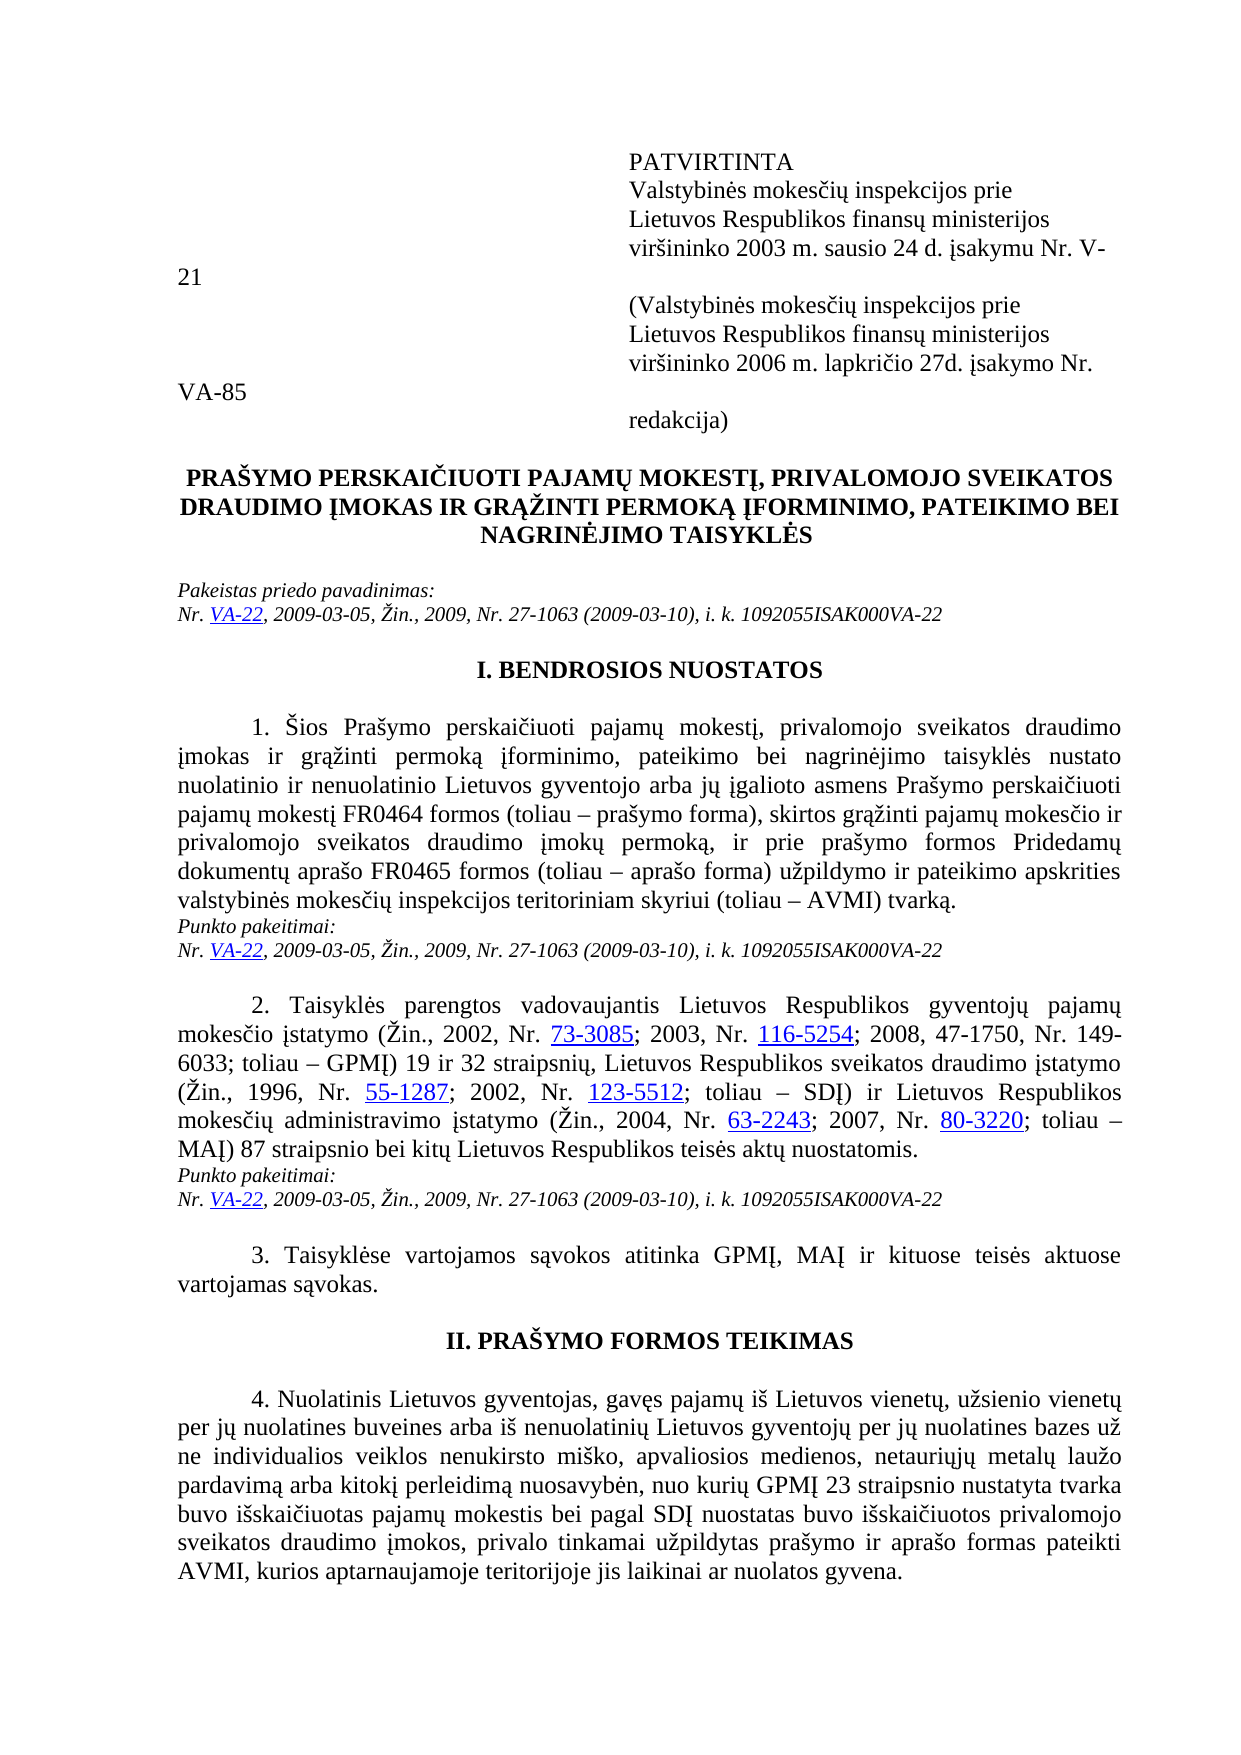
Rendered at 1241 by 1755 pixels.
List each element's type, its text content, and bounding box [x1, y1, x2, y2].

text Valstybinės mokesčių inspekcijos prie [177, 176, 1122, 204]
text (Valstybinės mokesčių inspekcijos prie [177, 291, 1122, 319]
text I. BENDROSIOS NUOSTATOS [177, 655, 1122, 684]
text Lietuvos Respublikos finansų ministerijos [177, 319, 1122, 348]
text Punkto pakeitimai: [177, 914, 1122, 938]
text 3. Taisyklėse vartojamos sąvokos atitinka GPMĮ, MAĮ ir kituose teisės aktuose vartojamas sąvokas. [177, 1240, 1122, 1297]
text redakcija) [177, 406, 1122, 434]
text PATVIRTINTA [177, 147, 1122, 176]
text viršininko 2003 m. sausio 24 d. įsakymu Nr. V-21 [177, 233, 1122, 291]
text 4. Nuolatinis Lietuvos gyventojas, gavęs pajamų iš Lietuvos vienetų, užsienio vienetų per jų nuolatines buveines arba iš nenuolatinių Lietuvos gyventojų per jų nuolatines bazes už ne individualios veiklos nenukirsto miško, apvaliosios medienos, netauriųjų metalų laužo pardavimą arba kitokį perleidimą nuosavybėn, nuo kurių GPMĮ 23 straipsnio nustatyta tvarka buvo išskaičiuotas pajamų mokestis bei pagal SDĮ nuostatas buvo išskaičiuotos privalomojo sveikatos draudimo įmokos, privalo tinkamai užpildytas prašymo ir aprašo formas pateikti AVMI, kurios aptarnaujamoje teritorijoje jis laikinai ar nuolatos gyvena. [177, 1384, 1122, 1585]
text Nr. VA-22, 2009-03-05, Žin., 2009, Nr. 27-1063 (2009-03-10), i. k. 1092055ISAK000VA-22 [177, 602, 1122, 626]
text PRAŠYMO PERSKAIČIUOTI PAJAMŲ MOKESTĮ, PRIVALOMOJO SVEIKATOS DRAUDIMO ĮMOKAS IR GRĄŽINTI PERMOKĄ ĮFORMINIMO, PATEIKIMO BEI NAGRINĖJIMO TAISYKLĖS [177, 463, 1122, 549]
text Lietuvos Respublikos finansų ministerijos [177, 204, 1122, 233]
text Nr. VA-22, 2009-03-05, Žin., 2009, Nr. 27-1063 (2009-03-10), i. k. 1092055ISAK000VA-22 [177, 938, 1122, 962]
text 1. Šios Prašymo perskaičiuoti pajamų mokestį, privalomojo sveikatos draudimo įmokas ir grąžinti permoką įforminimo, pateikimo bei nagrinėjimo taisyklės nustato nuolatinio ir nenuolatinio Lietuvos gyventojo arba jų įgalioto asmens Prašymo perskaičiuoti pajamų mokestį FR0464 formos (toliau – prašymo forma), skirtos grąžinti pajamų mokesčio ir privalomojo sveikatos draudimo įmokų permoką, ir prie prašymo formos Pridedamų dokumentų aprašo FR0465 formos (toliau – aprašo forma) užpildymo ir pateikimo apskrities valstybinės mokesčių inspekcijos teritoriniam skyriui (toliau – AVMI) tvarką. [177, 712, 1122, 914]
text Pakeistas priedo pavadinimas: [177, 578, 1122, 602]
text Punkto pakeitimai: [177, 1163, 1122, 1187]
text II. PRAŠYMO FORMOS TEIKIMAS [177, 1326, 1122, 1355]
text viršininko 2006 m. lapkričio 27d. įsakymo Nr. VA-85 [177, 348, 1122, 406]
text Nr. VA-22, 2009-03-05, Žin., 2009, Nr. 27-1063 (2009-03-10), i. k. 1092055ISAK000VA-22 [177, 1187, 1122, 1211]
text 2. Taisyklės parengtos vadovaujantis Lietuvos Respublikos gyventojų pajamų mokesčio įstatymo (Žin., 2002, Nr. 73-3085; 2003, Nr. 116-5254; 2008, 47-1750, Nr. 149-6033; toliau – GPMĮ) 19 ir 32 straipsnių, Lietuvos Respublikos sveikatos draudimo įstatymo (Žin., 1996, Nr. 55-1287; 2002, Nr. 123-5512; toliau – SDĮ) ir Lietuvos Respublikos mokesčių administravimo įstatymo (Žin., 2004, Nr. 63-2243; 2007, Nr. 80-3220; toliau – MAĮ) 87 straipsnio bei kitų Lietuvos Respublikos teisės aktų nuostatomis. [177, 991, 1122, 1163]
